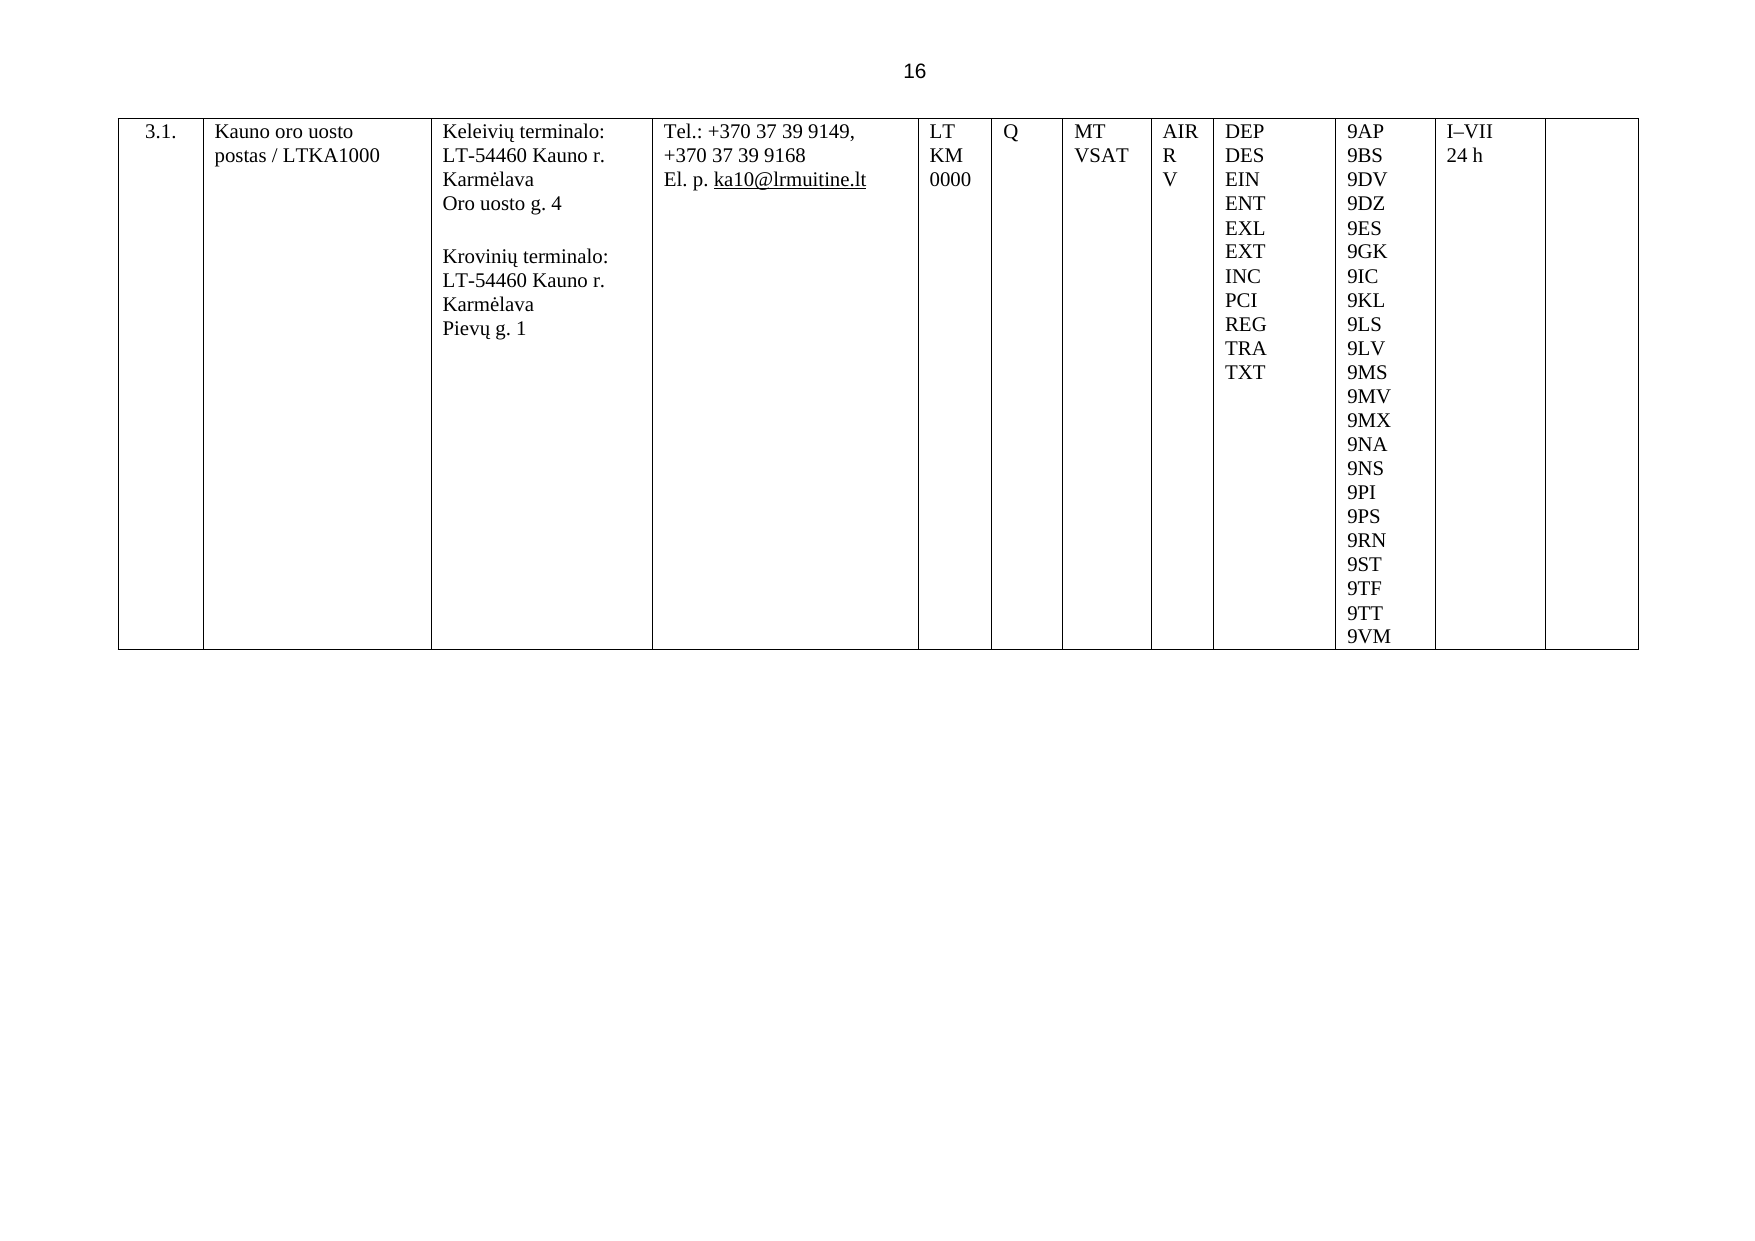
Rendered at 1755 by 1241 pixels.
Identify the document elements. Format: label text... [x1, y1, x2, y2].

table_cell AIR R V [1152, 119, 1213, 648]
table_cell I–VII 24 h [1436, 119, 1545, 648]
table_cell MT VSAT [1063, 119, 1151, 648]
table_cell DEP DES EIN ENT EXL EXT INC PCI REG TRA TXT [1214, 119, 1335, 648]
table_cell 3.1. [119, 119, 203, 648]
table_cell Kauno oro uosto postas / LTKA1000 [204, 119, 431, 648]
table_cell Q [992, 119, 1062, 648]
table_cell LT KM 0000 [919, 119, 991, 648]
table_cell [1546, 119, 1638, 648]
table_cell Tel.: +370 37 39 9149, +370 37 39 9168 El. p. ka10@lrmuitine.lt [653, 119, 918, 648]
table_cell 9AP 9BS 9DV 9DZ 9ES 9GK 9IC 9KL 9LS 9LV 9MS 9MV 9MX 9NA 9NS 9PI 9PS 9RN 9ST 9TF 9TT 9VM [1336, 119, 1435, 648]
table_cell Keleivių terminalo: LT-54460 Kauno r. Karmėlava Oro uosto g. 4 Krovinių terminalo: LT-54460 Kauno r. Karmėlava Pievų g. 1 [432, 119, 652, 648]
